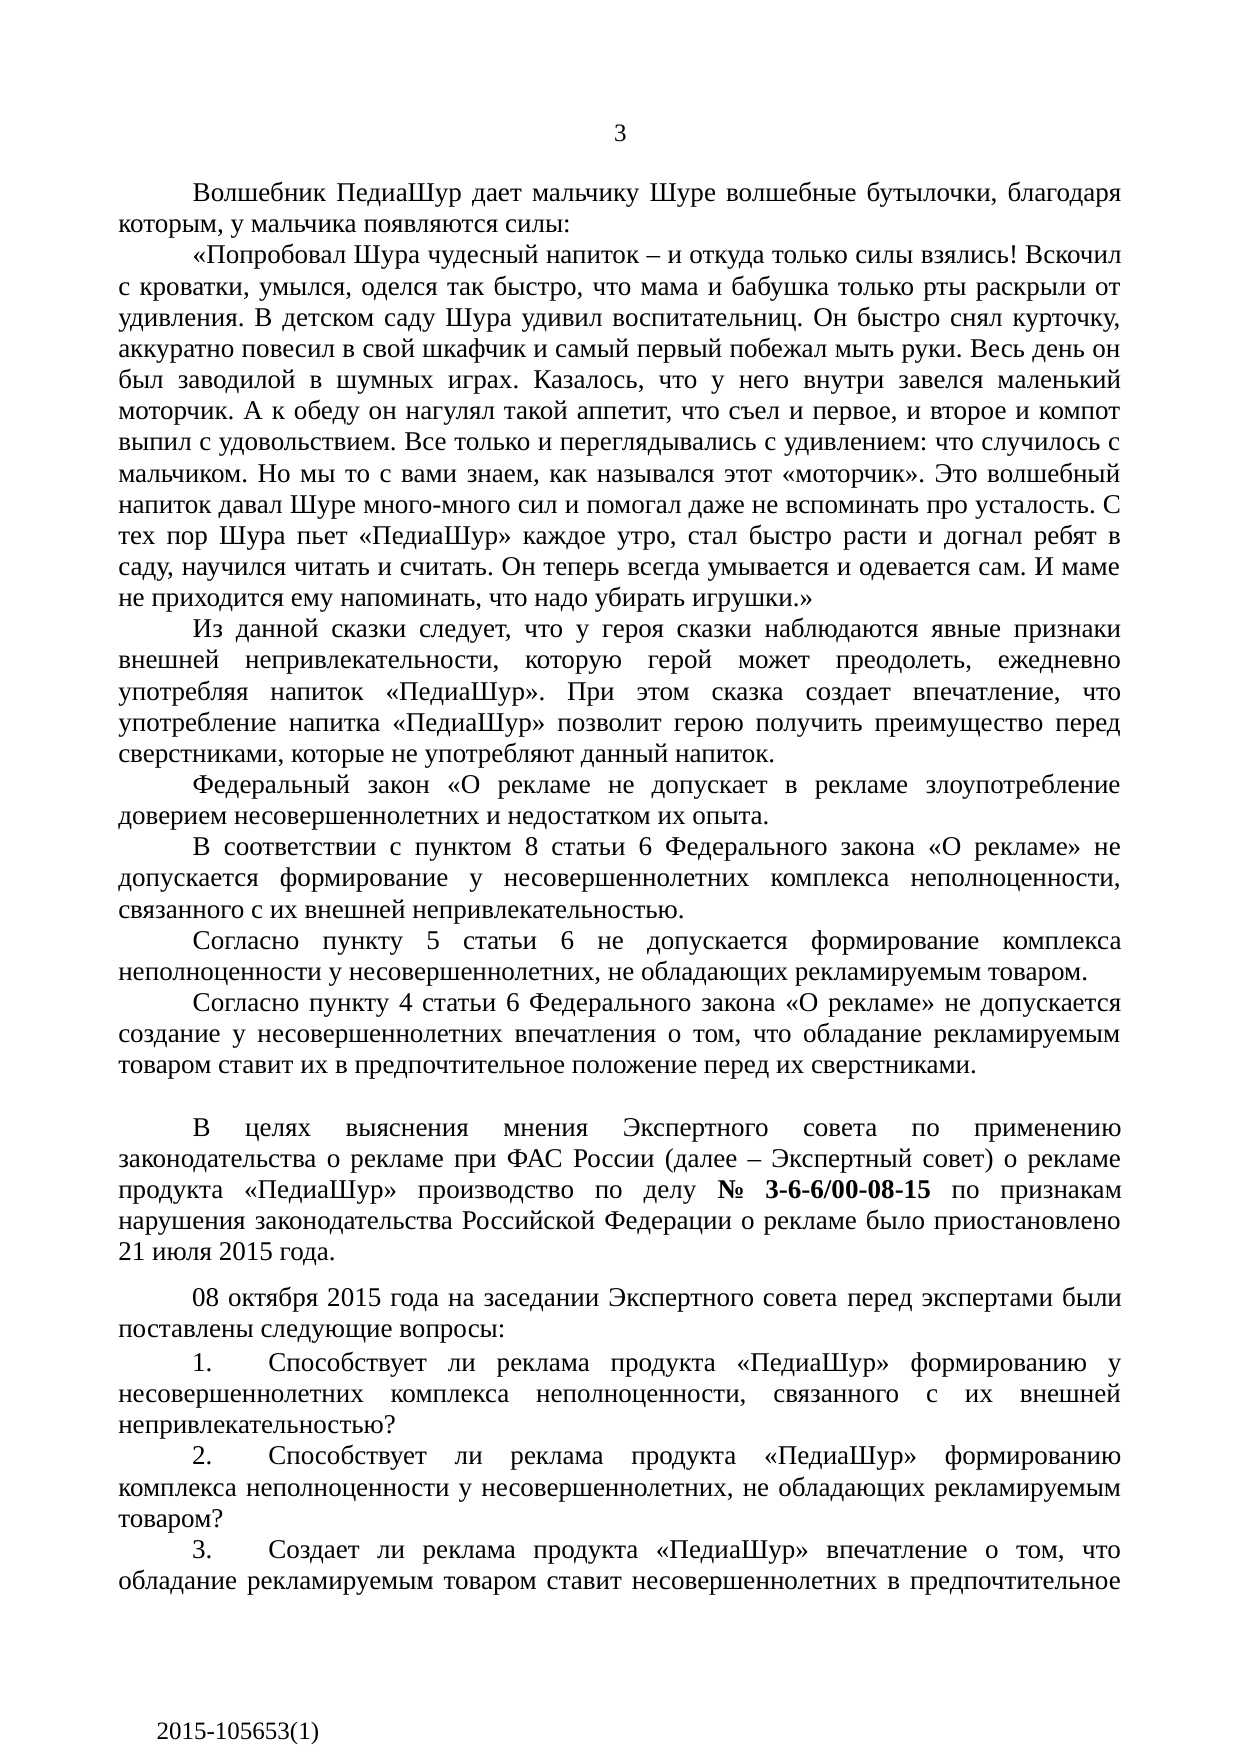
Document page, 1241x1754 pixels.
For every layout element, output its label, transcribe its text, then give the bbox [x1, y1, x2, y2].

text В соответствии с пунктом 8 статьи 6 Федерального закона «О рекламе» не допускается формирование у несовершеннолетних комплекса неполноценности, связанного с их внешней непривлекательностью. [118, 830, 1122, 924]
list Способствует ли реклама продукта «ПедиаШур» формированию у несовершеннолетних комплекса неполноценности, связанного с их внешней непривлекательностью? [118, 1346, 1122, 1439]
text «Попробовал Шура чудесный напиток – и откуда только силы взялись! Вскочил с кроватки, умылся, оделся так быстро, что мама и бабушка только рты раскрыли от удивления. В детском саду Шура удивил воспитательниц. Он быстро снял курточку, аккуратно повесил в свой шкафчик и самый первый побежал мыть руки. Весь день он был заводилой в шумных играх. Казалось, что у него внутри завелся маленький моторчик. А к обеду он нагулял такой аппетит, что съел и первое, и второе и компот выпил с удовольствием. Все только и переглядывались с удивлением: что случилось с мальчиком. Но мы то с вами знаем, как назывался этот «моторчик». Это волшебный напиток давал Шуре много-много сил и помогал даже не вспоминать про усталость. С тех пор Шура пьет «ПедиаШур» каждое утро, стал быстро расти и догнал ребят в саду, научился читать и считать. Он теперь всегда умывается и одевается сам. И маме не приходится ему напоминать, что надо убирать игрушки.» [118, 239, 1122, 612]
text Согласно пункту 5 статьи 6 не допускается формирование комплекса неполноценности у несовершеннолетних, не обладающих рекламируемым товаром. [118, 924, 1122, 986]
text Волшебник ПедиаШур дает мальчику Шуре волшебные бутылочки, благодаря которым, у мальчика появляются силы: [118, 176, 1122, 239]
text В целях выяснения мнения Экспертного совета по применению законодательства о рекламе при ФАС России (далее – Экспертный совет) о рекламе продукта «ПедиаШур» производство по делу № 3-6-6/00-08-15 по признакам нарушения законодательства Российской Федерации о рекламе было приостановлено 21 июля 2015 года. [118, 1111, 1122, 1266]
text 08 октября 2015 года на заседании Экспертного совета перед экспертами были поставлены следующие вопросы: [118, 1281, 1122, 1343]
list Способствует ли реклама продукта «ПедиаШур» формированию комплекса неполноценности у несовершеннолетних, не обладающих рекламируемым товаром? [118, 1439, 1122, 1533]
list Создает ли реклама продукта «ПедиаШур» впечатление о том, что обладание рекламируемым товаром ставит несовершеннолетних в предпочтительное [118, 1533, 1122, 1595]
text Федеральный закон «О рекламе не допускает в рекламе злоупотребление доверием несовершеннолетних и недостатком их опыта. [118, 768, 1122, 830]
text Согласно пункту 4 статьи 6 Федерального закона «О рекламе» не допускается создание у несовершеннолетних впечатления о том, что обладание рекламируемым товаром ставит их в предпочтительное положение перед их сверстниками. [118, 986, 1122, 1079]
text Из данной сказки следует, что у героя сказки наблюдаются явные признаки внешней непривлекательности, которую герой может преодолеть, ежедневно употребляя напиток «ПедиаШур». При этом сказка создает впечатление, что употребление напитка «ПедиаШур» позволит герою получить преимущество перед сверстниками, которые не употребляют данный напиток. [118, 612, 1122, 768]
